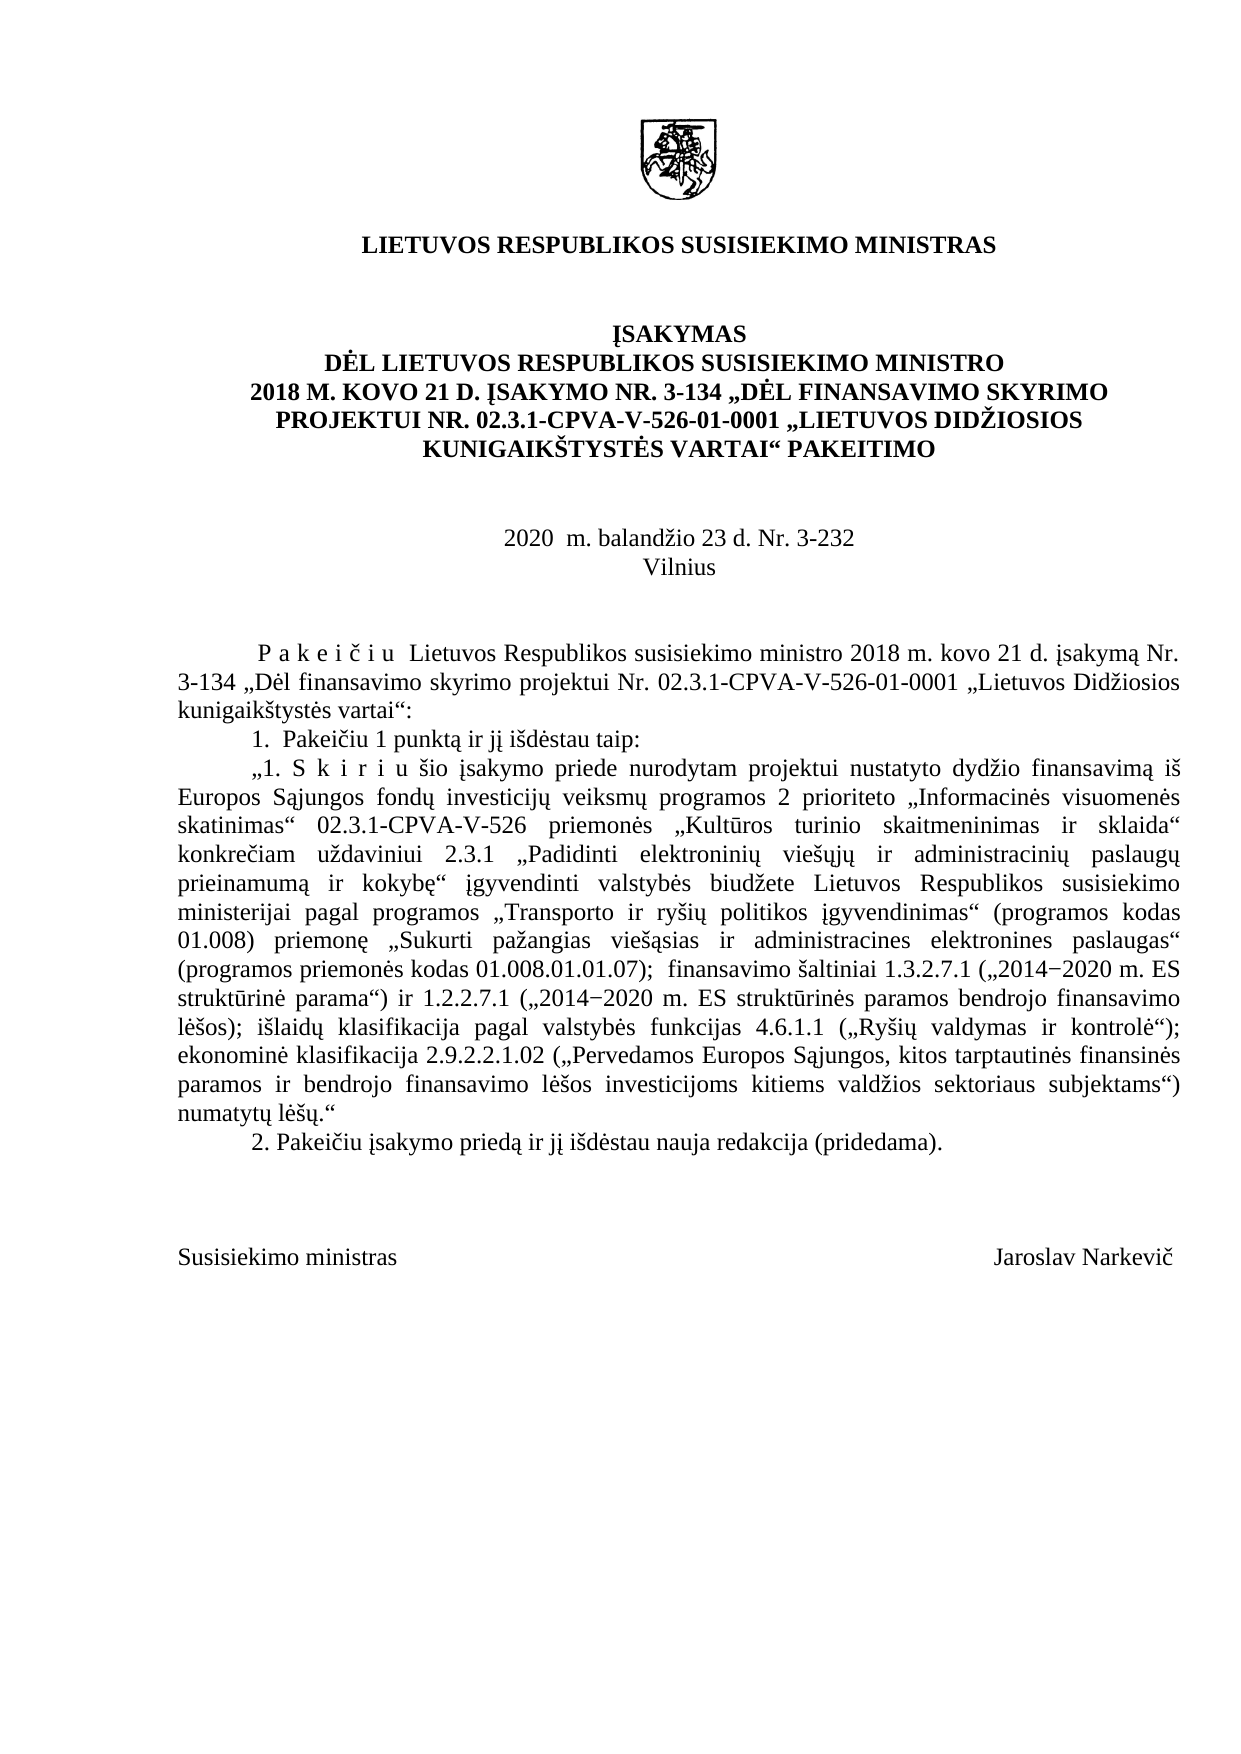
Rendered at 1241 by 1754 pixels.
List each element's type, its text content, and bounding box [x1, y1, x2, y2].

text „1. S k i r i u šio įsakymo priede nurodytam projektui nustatyto dydžio finansavimą iš Europos Sąjungos fondų investicijų veiksmų programos 2 prioriteto „Informacinės visuomenės skatinimas“ 02.3.1-CPVA-V-526 priemonės „Kultūros turinio skaitmeninimas ir sklaida“ konkrečiam uždaviniui 2.3.1 „Padidinti elektroninių viešųjų ir administracinių paslaugų prieinamumą ir kokybę“ įgyvendinti valstybės biudžete Lietuvos Respublikos susisiekimo ministerijai pagal programos „Transporto ir ryšių politikos įgyvendinimas“ (programos kodas 01.008) priemonę „Sukurti pažangias viešąsias ir administracines elektronines paslaugas“ (programos priemonės kodas 01.008.01.01.07); finansavimo šaltiniai 1.3.2.7.1 („2014−2020 m. ES struktūrinė parama“) ir 1.2.2.7.1 („2014−2020 m. ES struktūrinės paramos bendrojo finansavimo lėšos); išlaidų klasifikacija pagal valstybės funkcijas 4.6.1.1 („Ryšių valdymas ir kontrolė“); ekonominė klasifikacija 2.9.2.2.1.02 („Pervedamos Europos Sąjungos, kitos tarptautinės finansinės paramos ir bendrojo finansavimo lėšos investicijoms kitiems valdžios sektoriaus subjektams“) numatytų lėšų.“ [177, 753, 1181, 1127]
text 2020 m. balandžio 23 d. Nr. 3-232 [177, 523, 1181, 552]
text 1. Pakeičiu 1 punktą ir jį išdėstau taip: [177, 724, 1181, 753]
text Susisiekimo ministras Jaroslav Narkevič [177, 1242, 1181, 1270]
text ĮSAKYMAS [177, 319, 1181, 348]
text LIETUVOS RESPUBLIKOS SUSISIEKIMO MINISTRAS [177, 231, 1181, 259]
text 2. Pakeičiu įsakymo priedą ir jį išdėstau nauja redakcija (pridedama). [177, 1127, 1181, 1155]
text 2018 M. KOVO 21 D. ĮSAKYMO NR. 3-134 „DĖL FINANSAVIMO SKYRIMO PROJEKTUI NR. 02.3.1-CPVA-V-526-01-0001 „LIETUVOS DIDŽIOSIOS KUNIGAIKŠTYSTĖS VARTAI“ PAKEITIMO [177, 377, 1181, 463]
text DĖL LIETUVOS RESPUBLIKOS SUSISIEKIMO MINISTRO [148, 348, 1181, 377]
text Vilnius [177, 552, 1181, 580]
text P a k e i č i u Lietuvos Respublikos susisiekimo ministro 2018 m. kovo 21 d. įsakymą Nr. 3-134 „Dėl finansavimo skyrimo projektui Nr. 02.3.1-CPVA-V-526-01-0001 „Lietuvos Didžiosios kunigaikštystės vartai“: [177, 638, 1181, 724]
